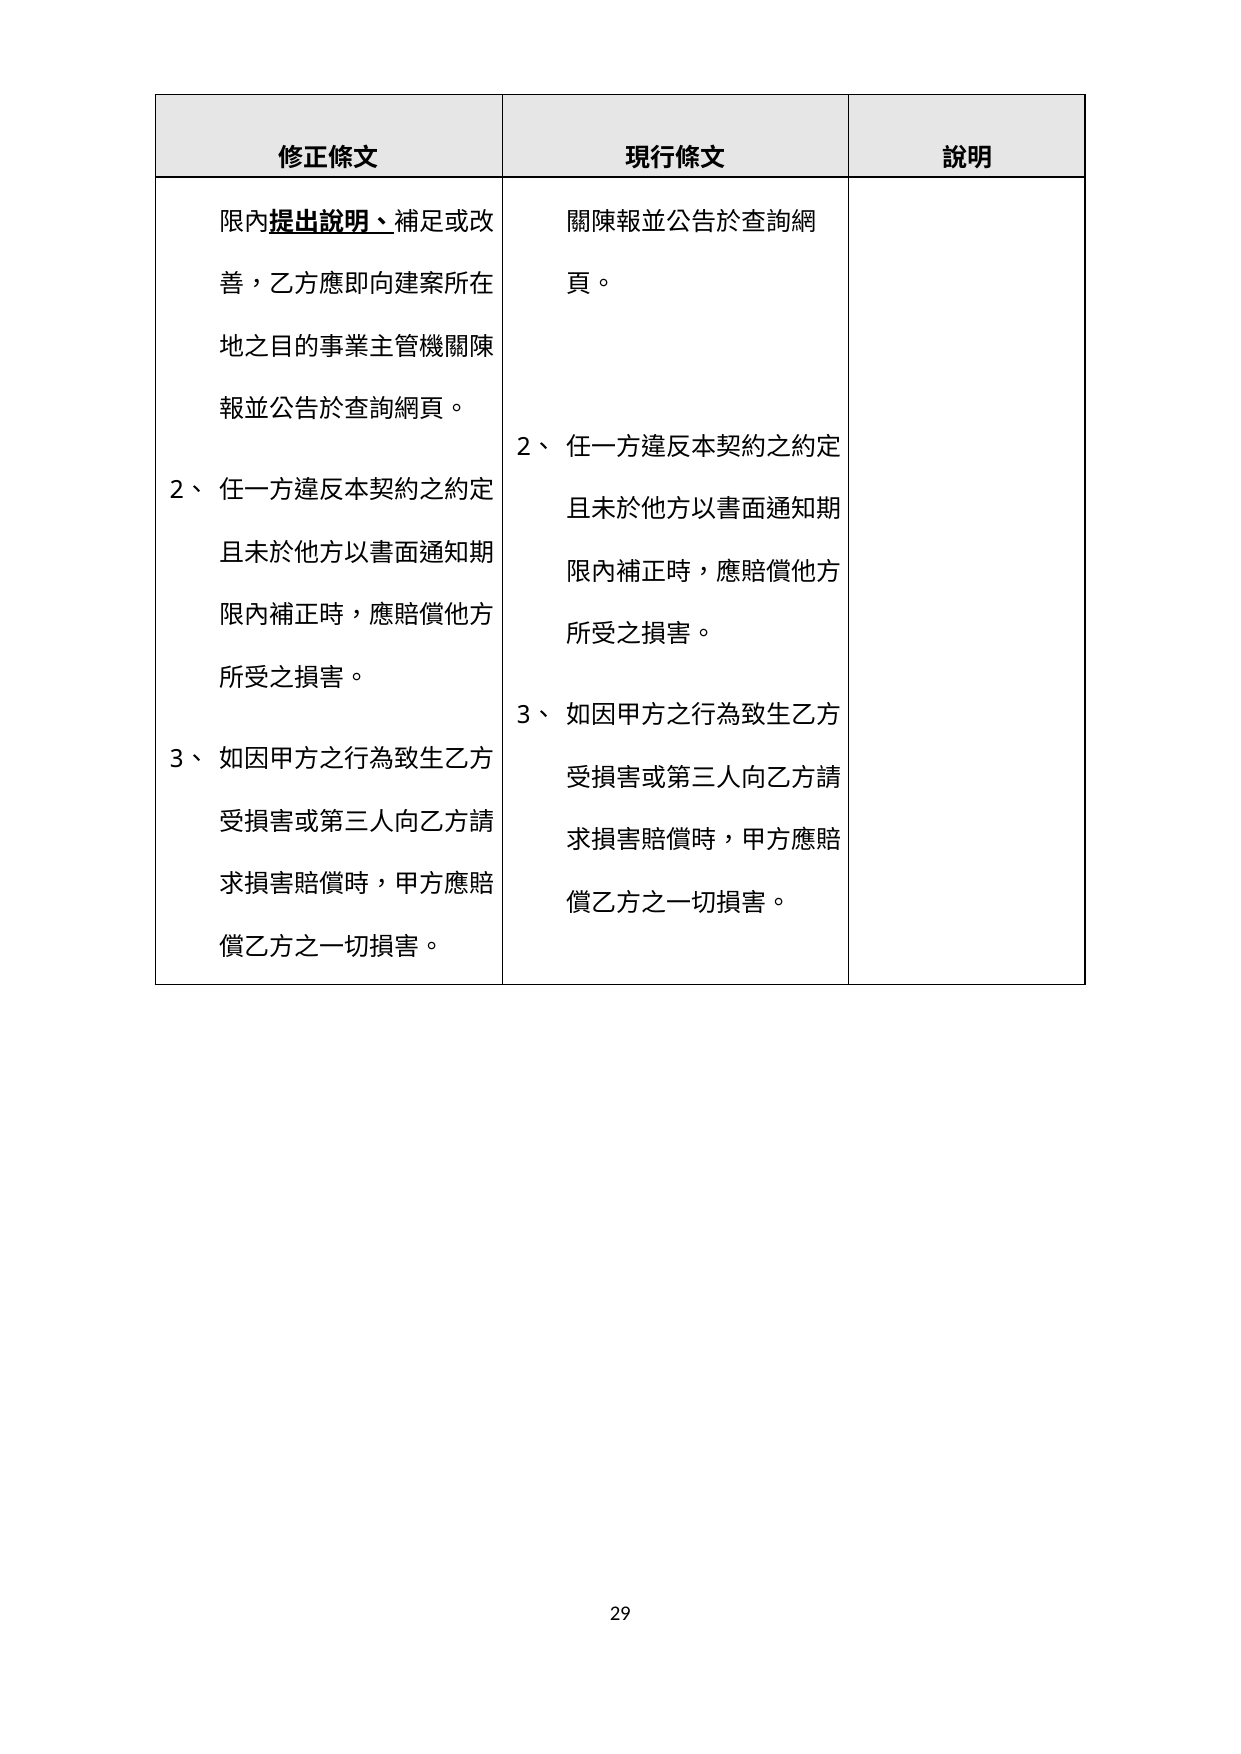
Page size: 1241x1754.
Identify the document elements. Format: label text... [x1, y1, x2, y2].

table_cell 限內提出說明、補足或改善，乙方應即向建案所在地之目的事業主管機關陳報並公告於查詢網頁。 任一方違反本契約之約定且未於他方以書面通知期限內補正時，應賠償他方所受之損害。 如因甲方之行為致生乙方受損害或第三人向乙方請求損害賠償時，甲方應賠償乙方之一切損害。 [156, 178, 502, 984]
table_header 說明 [849, 95, 1084, 176]
table_cell [849, 178, 1084, 984]
table_cell 關陳報並公告於查詢網頁。 任一方違反本契約之約定且未於他方以書面通知期限內補正時，應賠償他方所受之損害。 如因甲方之行為致生乙方受損害或第三人向乙方請求損害賠償時，甲方應賠償乙方之一切損害。 [503, 178, 848, 984]
table_header 修正條文 [156, 95, 502, 176]
table_header 現行條文 [503, 95, 848, 176]
